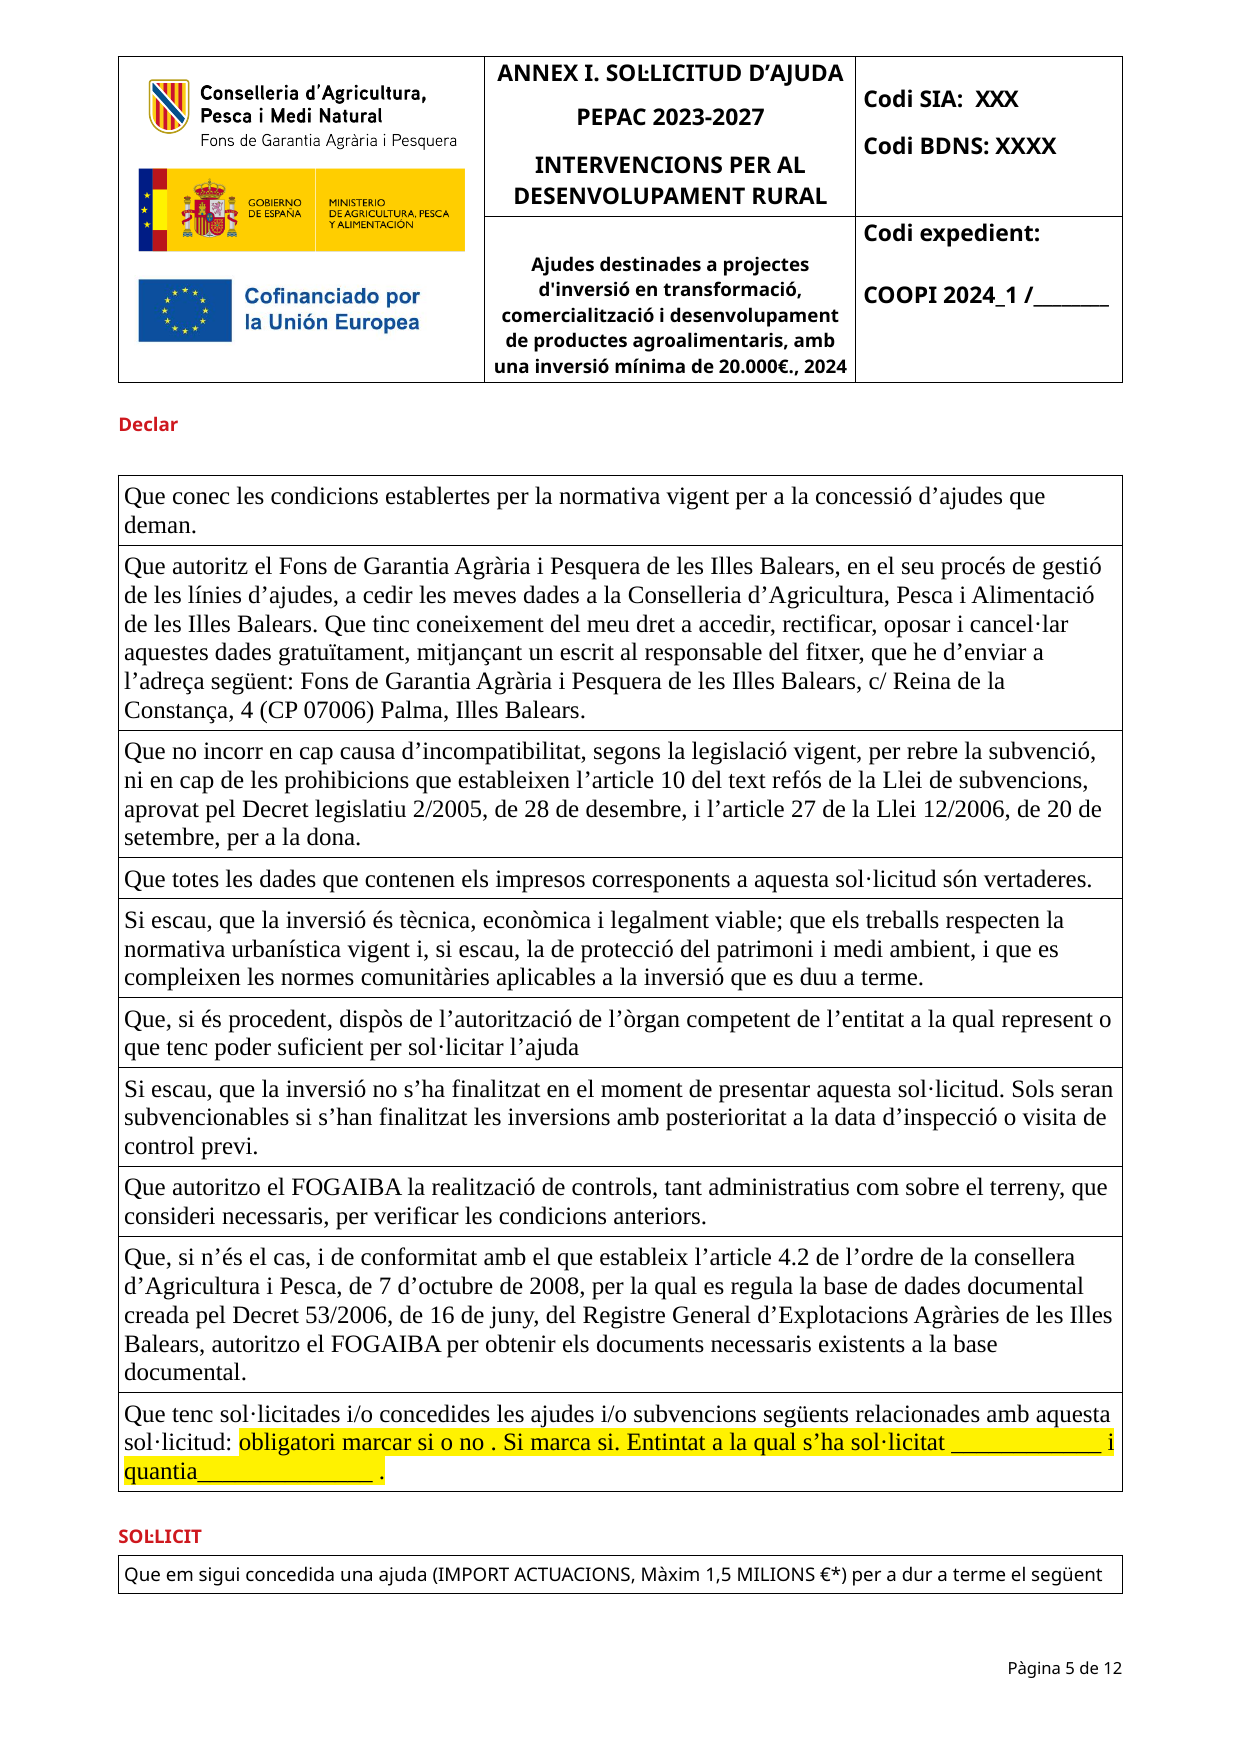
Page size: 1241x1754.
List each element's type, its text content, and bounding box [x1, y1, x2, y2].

table_cell Si escau, que la inversió no s’ha finalitzat en el moment de presentar aquesta sol·licitud. Sols seran subvencionables si s’han finalitzat les inversions amb posterioritat a la data d’inspecció o visita de control previ. [119, 1068, 1122, 1166]
table_cell Que totes les dades que contenen els impresos corresponents a aquesta sol·licitud són vertaderes. [119, 858, 1122, 898]
text Declar [118, 412, 1122, 437]
text SOL·LICIT [118, 1523, 1122, 1549]
table_cell Que autoritzo el FOGAIBA la realització de controls, tant administratius com sobre el terreny, que consideri necessaris, per verificar les condicions anteriors. [119, 1167, 1122, 1236]
picture [137, 75, 468, 154]
table_cell Si escau, que la inversió és tècnica, econòmica i legalment viable; que els treballs respecten la normativa urbanística vigent i, si escau, la de protecció del patrimoni i medi ambient, i que es compleixen les normes comunitàries aplicables a la inversió que es duu a terme. [119, 899, 1122, 997]
table_cell Que, si n’és el cas, i de conformitat amb el que estableix l’article 4.2 de l’ordre de la consellera d’Agricultura i Pesca, de 7 d’octubre de 2008, per la qual es regula la base de dades documental creada pel Decret 53/2006, de 16 de juny, del Registre General d’Explotacions Agràries de les Illes Balears, autoritzo el FOGAIBA per obtenir els documents necessaris existents a la base documental. [119, 1237, 1122, 1392]
table_cell Que autoritz el Fons de Garantia Agrària i Pesquera de les Illes Balears, en el seu procés de gestió de les línies d’ajudes, a cedir les meves dades a la Conselleria d’Agricultura, Pesca i Alimentació de les Illes Balears. Que tinc coneixement del meu dret a accedir, rectificar, oposar i cancel·lar aquestes dades gratuïtament, mitjançant un escrit al responsable del fitxer, que he d’enviar a l’adreça següent: Fons de Garantia Agrària i Pesquera de les Illes Balears, c/ Reina de la Constança, 4 (CP 07006) Palma, Illes Balears. [119, 546, 1122, 729]
table_cell Que tenc sol·licitades i/o concedides les ajudes i/o subvencions següents relacionades amb aquesta sol·licitud: obligatori marcar si o no . Si marca si. Entintat a la qual s’ha sol·licitat ____________ i quantia______________ . [119, 1393, 1122, 1491]
table_cell Que, si és procedent, dispòs de l’autorització de l’òrgan competent de l’entitat a la qual represent o que tenc poder suficient per sol·licitar l’ajuda [119, 998, 1122, 1067]
table_header Que em sigui concedida una ajuda (IMPORT ACTUACIONS, Màxim 1,5 MILIONS €*) per a dur a terme el següent [119, 1556, 1122, 1593]
picture [134, 275, 469, 346]
table_header Que conec les condicions establertes per la normativa vigent per a la concessió d’ajudes que deman. [119, 476, 1122, 544]
picture [136, 166, 467, 253]
table_cell Que no incorr en cap causa d’incompatibilitat, segons la legislació vigent, per rebre la subvenció, ni en cap de les prohibicions que estableixen l’article 10 del text refós de la Llei de subvencions, aprovat pel Decret legislatiu 2/2005, de 28 de desembre, i l’article 27 de la Llei 12/2006, de 20 de setembre, per a la dona. [119, 731, 1122, 857]
